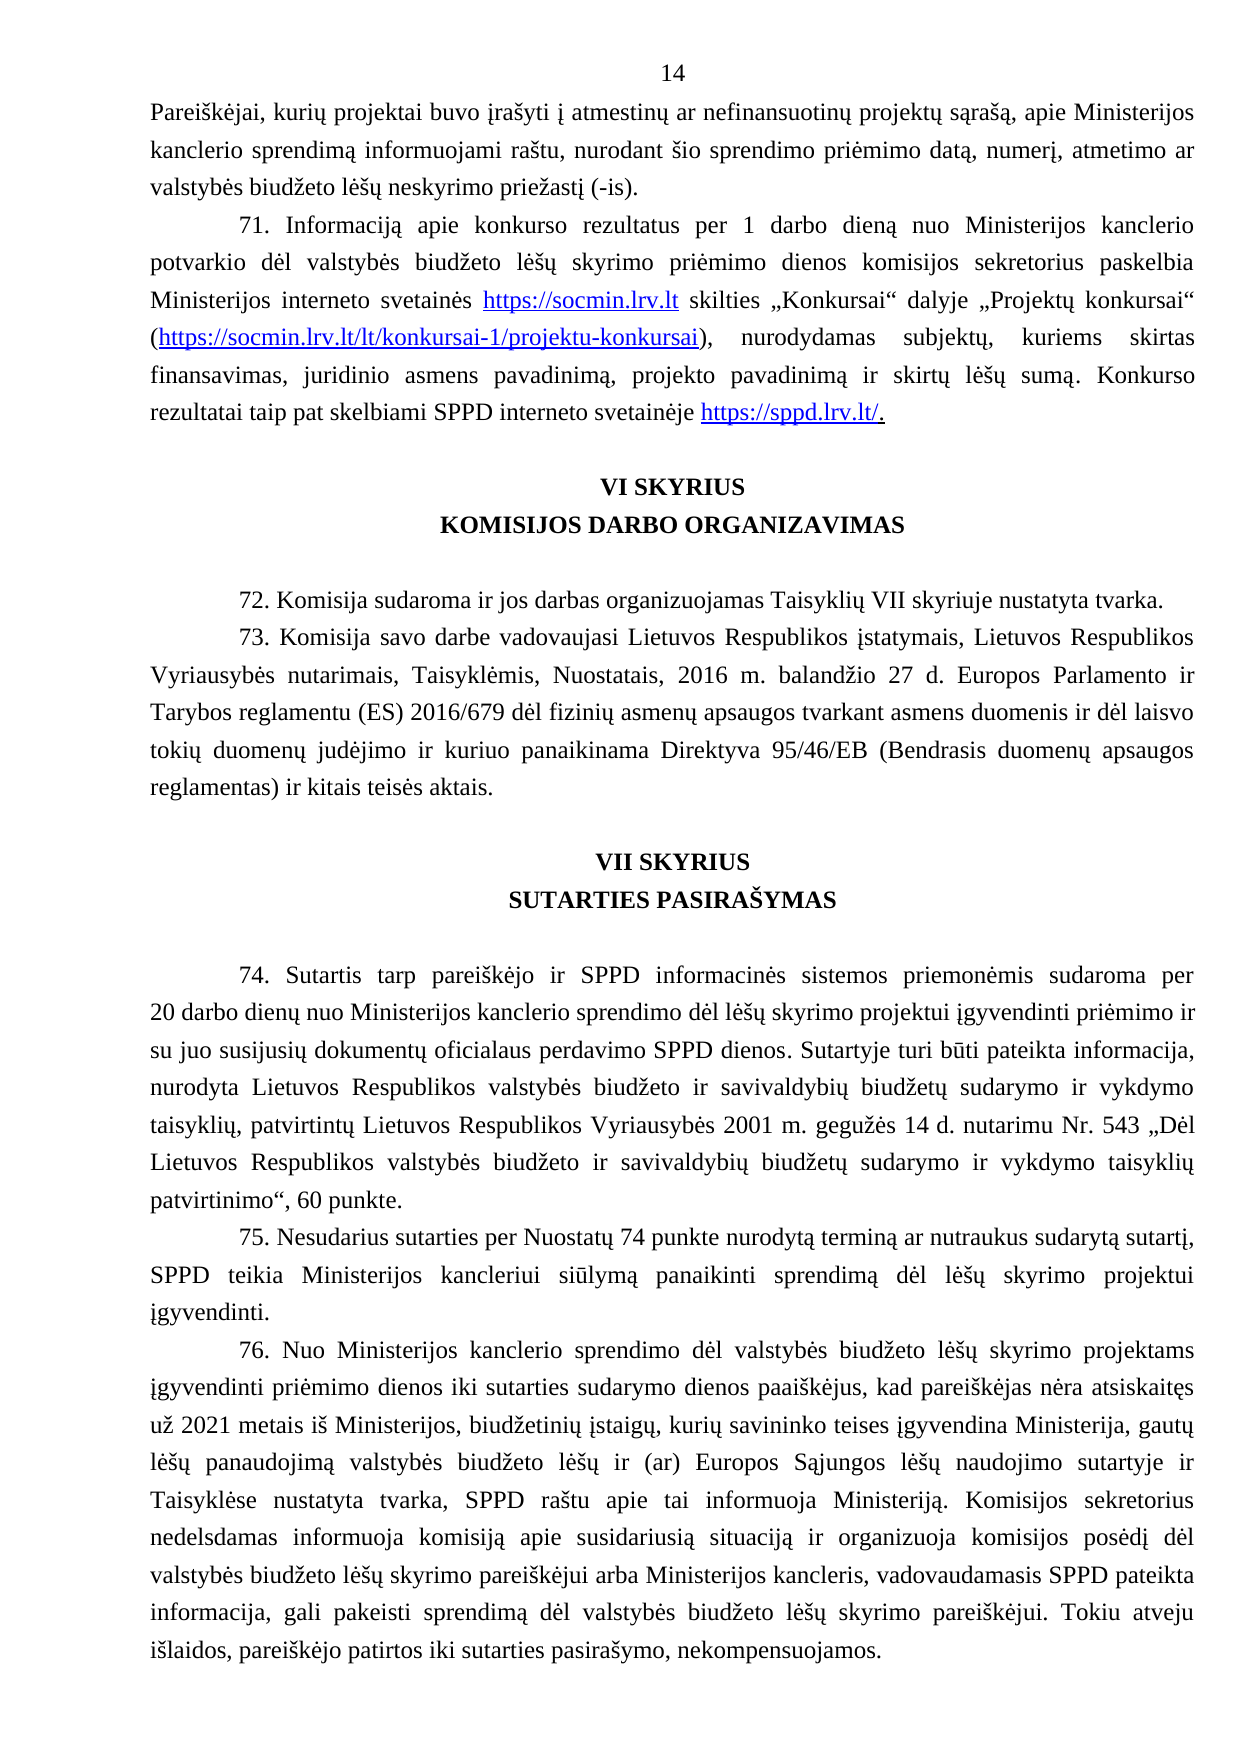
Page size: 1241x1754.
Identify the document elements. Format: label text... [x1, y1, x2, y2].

text Pareiškėjai, kurių projektai buvo įrašyti į atmestinų ar nefinansuotinų projektų sąrašą, apie Ministerijos kanclerio sprendimą informuojami raštu, nurodant šio sprendimo priėmimo datą, numerį, atmetimo ar valstybės biudžeto lėšų neskyrimo priežastį (-is). [150, 89, 1195, 201]
text KOMISIJOS DARBO ORGANIZAVIMAS [150, 501, 1195, 539]
text VI SKYRIUS [150, 464, 1195, 501]
text 73. Komisija savo darbe vadovaujasi Lietuvos Respublikos įstatymais, Lietuvos Respublikos Vyriausybės nutarimais, Taisyklėmis, Nuostatais, 2016 m. balandžio 27 d. Europos Parlamento ir Tarybos reglamentu (ES) 2016/679 dėl fizinių asmenų apsaugos tvarkant asmens duomenis ir dėl laisvo tokių duomenų judėjimo ir kuriuo panaikinama Direktyva 95/46/EB (Bendrasis duomenų apsaugos reglamentas) ir kitais teisės aktais. [150, 614, 1195, 801]
text SUTARTIES PASIRAŠYMAS [150, 876, 1195, 914]
text 74. Sutartis tarp pareiškėjo ir SPPD informacinės sistemos priemonėmis sudaroma per 20 darbo dienų nuo Ministerijos kanclerio sprendimo dėl lėšų skyrimo projektui įgyvendinti priėmimo ir su juo susijusių dokumentų oficialaus perdavimo SPPD dienos. Sutartyje turi būti pateikta informacija, nurodyta Lietuvos Respublikos valstybės biudžeto ir savivaldybių biudžetų sudarymo ir vykdymo taisyklių, patvirtintų Lietuvos Respublikos Vyriausybės 2001 m. gegužės 14 d. nutarimu Nr. 543 „Dėl Lietuvos Respublikos valstybės biudžeto ir savivaldybių biudžetų sudarymo ir vykdymo taisyklių patvirtinimo“, 60 punkte. [150, 951, 1195, 1214]
text 72. Komisija sudaroma ir jos darbas organizuojamas Taisyklių VII skyriuje nustatyta tvarka. [150, 576, 1195, 614]
text VII SKYRIUS [150, 839, 1195, 876]
text 75. Nesudarius sutarties per Nuostatų 74 punkte nurodytą terminą ar nutraukus sudarytą sutartį, SPPD teikia Ministerijos kancleriui siūlymą panaikinti sprendimą dėl lėšų skyrimo projektui įgyvendinti. [150, 1214, 1195, 1326]
text 76. Nuo Ministerijos kanclerio sprendimo dėl valstybės biudžeto lėšų skyrimo projektams įgyvendinti priėmimo dienos iki sutarties sudarymo dienos paaiškėjus, kad pareiškėjas nėra atsiskaitęs už 2021 metais iš Ministerijos, biudžetinių įstaigų, kurių savininko teises įgyvendina Ministerija, gautų lėšų panaudojimą valstybės biudžeto lėšų ir (ar) Europos Sąjungos lėšų naudojimo sutartyje ir Taisyklėse nustatyta tvarka, SPPD raštu apie tai informuoja Ministeriją. Komisijos sekretorius nedelsdamas informuoja komisiją apie susidariusią situaciją ir organizuoja komisijos posėdį dėl valstybės biudžeto lėšų skyrimo pareiškėjui arba Ministerijos kancleris, vadovaudamasis SPPD pateikta informacija, gali pakeisti sprendimą dėl valstybės biudžeto lėšų skyrimo pareiškėjui. Tokiu atveju išlaidos, pareiškėjo patirtos iki sutarties pasirašymo, nekompensuojamos. [150, 1326, 1195, 1664]
text 71. Informaciją apie konkurso rezultatus per 1 darbo dieną nuo Ministerijos kanclerio potvarkio dėl valstybės biudžeto lėšų skyrimo priėmimo dienos komisijos sekretorius paskelbia Ministerijos interneto svetainės https://socmin.lrv.lt skilties „Konkursai“ dalyje „Projektų konkursai“ (https://socmin.lrv.lt/lt/konkursai-1/projektu-konkursai), nurodydamas subjektų, kuriems skirtas finansavimas, juridinio asmens pavadinimą, projekto pavadinimą ir skirtų lėšų sumą. Konkurso rezultatai taip pat skelbiami SPPD interneto svetainėje https://sppd.lrv.lt/. [150, 201, 1195, 426]
